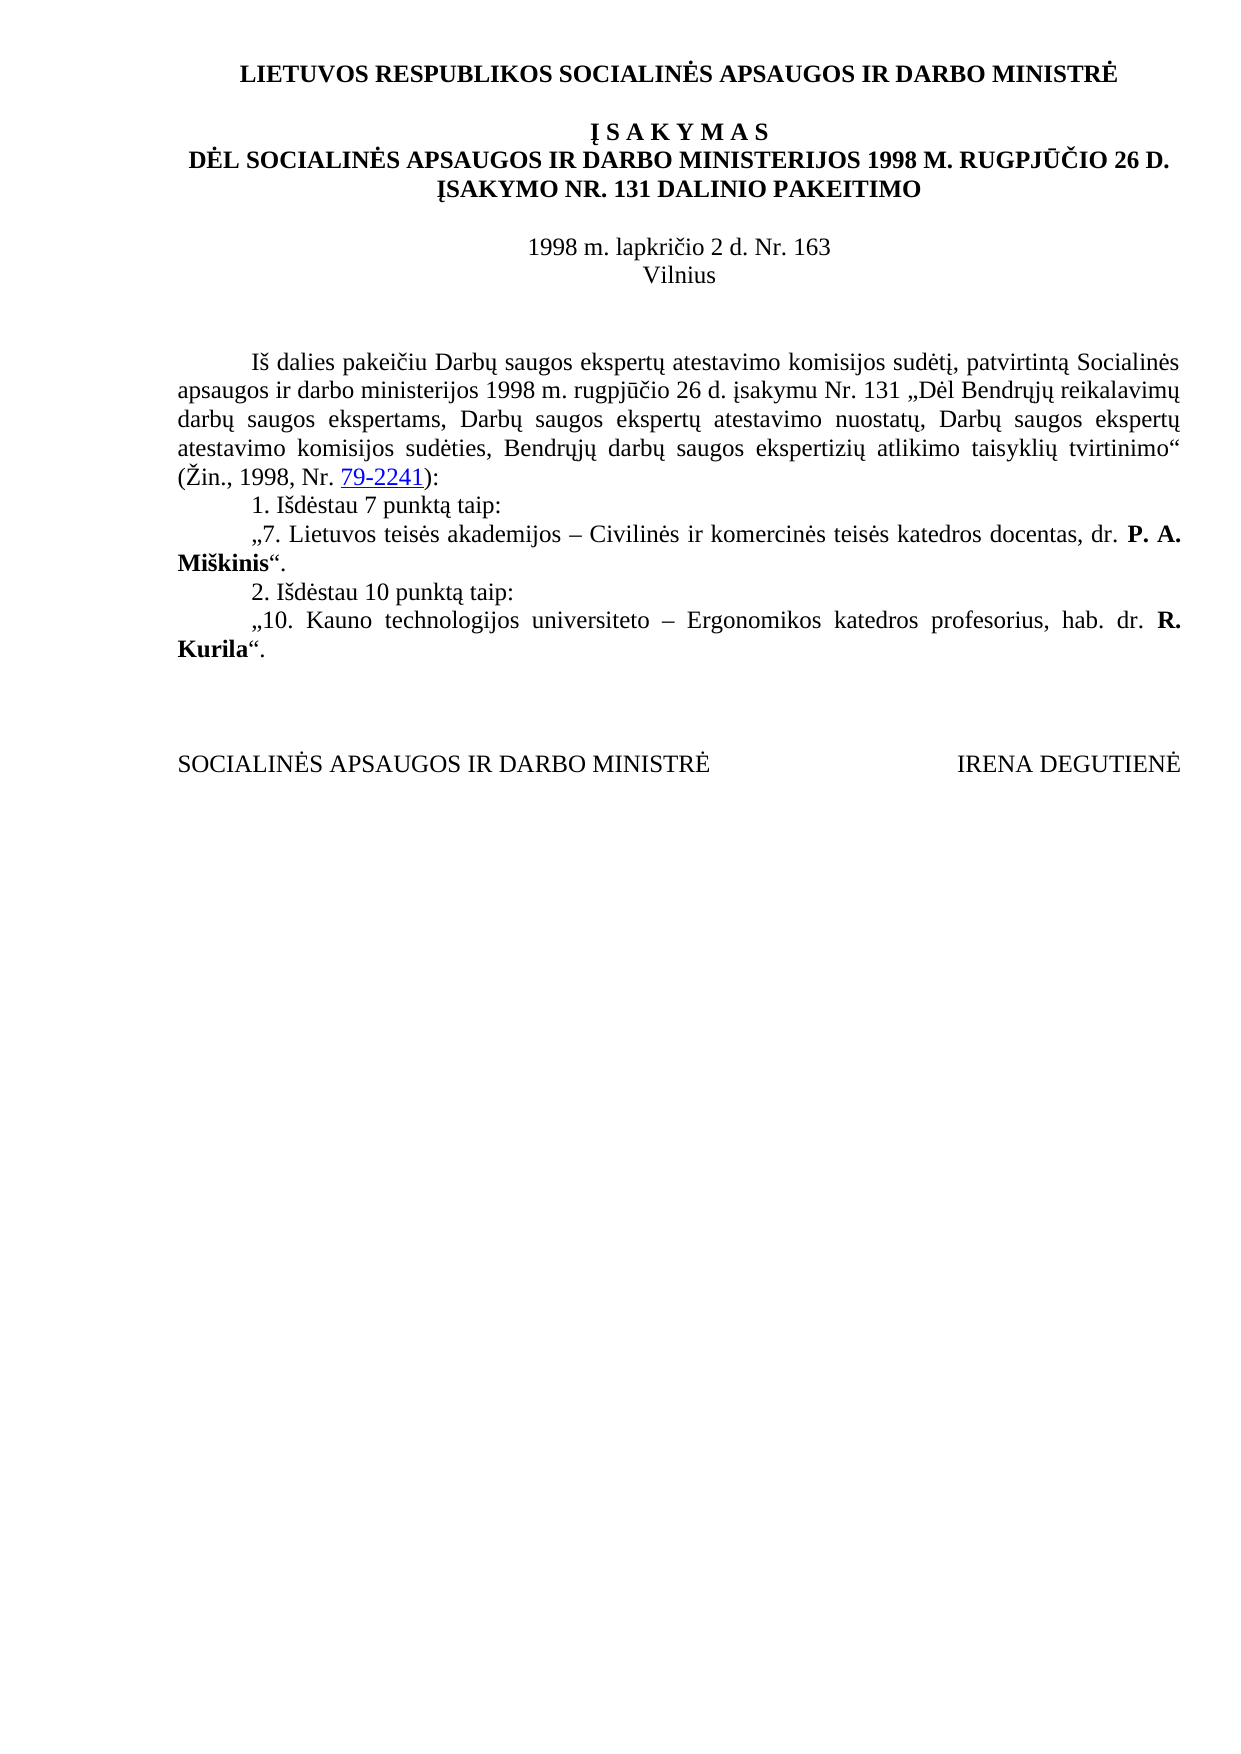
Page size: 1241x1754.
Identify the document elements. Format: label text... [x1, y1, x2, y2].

text Iš dalies pakeičiu Darbų saugos ekspertų atestavimo komisijos sudėtį, patvirtintą Socialinės apsaugos ir darbo ministerijos 1998 m. rugpjūčio 26 d. įsakymu Nr. 131 „Dėl Bendrųjų reikalavimų darbų saugos ekspertams, Darbų saugos ekspertų atestavimo nuostatų, Darbų saugos ekspertų atestavimo komisijos sudėties, Bendrųjų darbų saugos ekspertizių atlikimo taisyklių tvirtinimo“ (Žin., 1998, Nr. 79-2241): [177, 347, 1181, 490]
text „7. Lietuvos teisės akademijos – Civilinės ir komercinės teisės katedros docentas, dr. P. A. Miškinis“. [177, 519, 1181, 577]
text DĖL SOCIALINĖS APSAUGOS IR DARBO MINISTERIJOS 1998 M. RUGPJŪČIO 26 D. ĮSAKYMO NR. 131 DALINIO PAKEITIMO [177, 145, 1181, 203]
text Vilnius [177, 260, 1181, 289]
text „10. Kauno technologijos universiteto – Ergonomikos katedros profesorius, hab. dr. R. Kurila“. [177, 605, 1181, 663]
text 1998 m. lapkričio 2 d. Nr. 163 [177, 232, 1181, 260]
text 2. Išdėstau 10 punktą taip: [177, 577, 1181, 605]
text SOCIALINĖS APSAUGOS IR DARBO MINISTRĖ IRENA DEGUTIENĖ [177, 749, 1181, 778]
text LIETUVOS RESPUBLIKOS SOCIALINĖS APSAUGOS IR DARBO MINISTRĖ [177, 59, 1181, 88]
text 1. Išdėstau 7 punktą taip: [177, 490, 1181, 519]
text Į S A K Y M A S [177, 117, 1181, 145]
